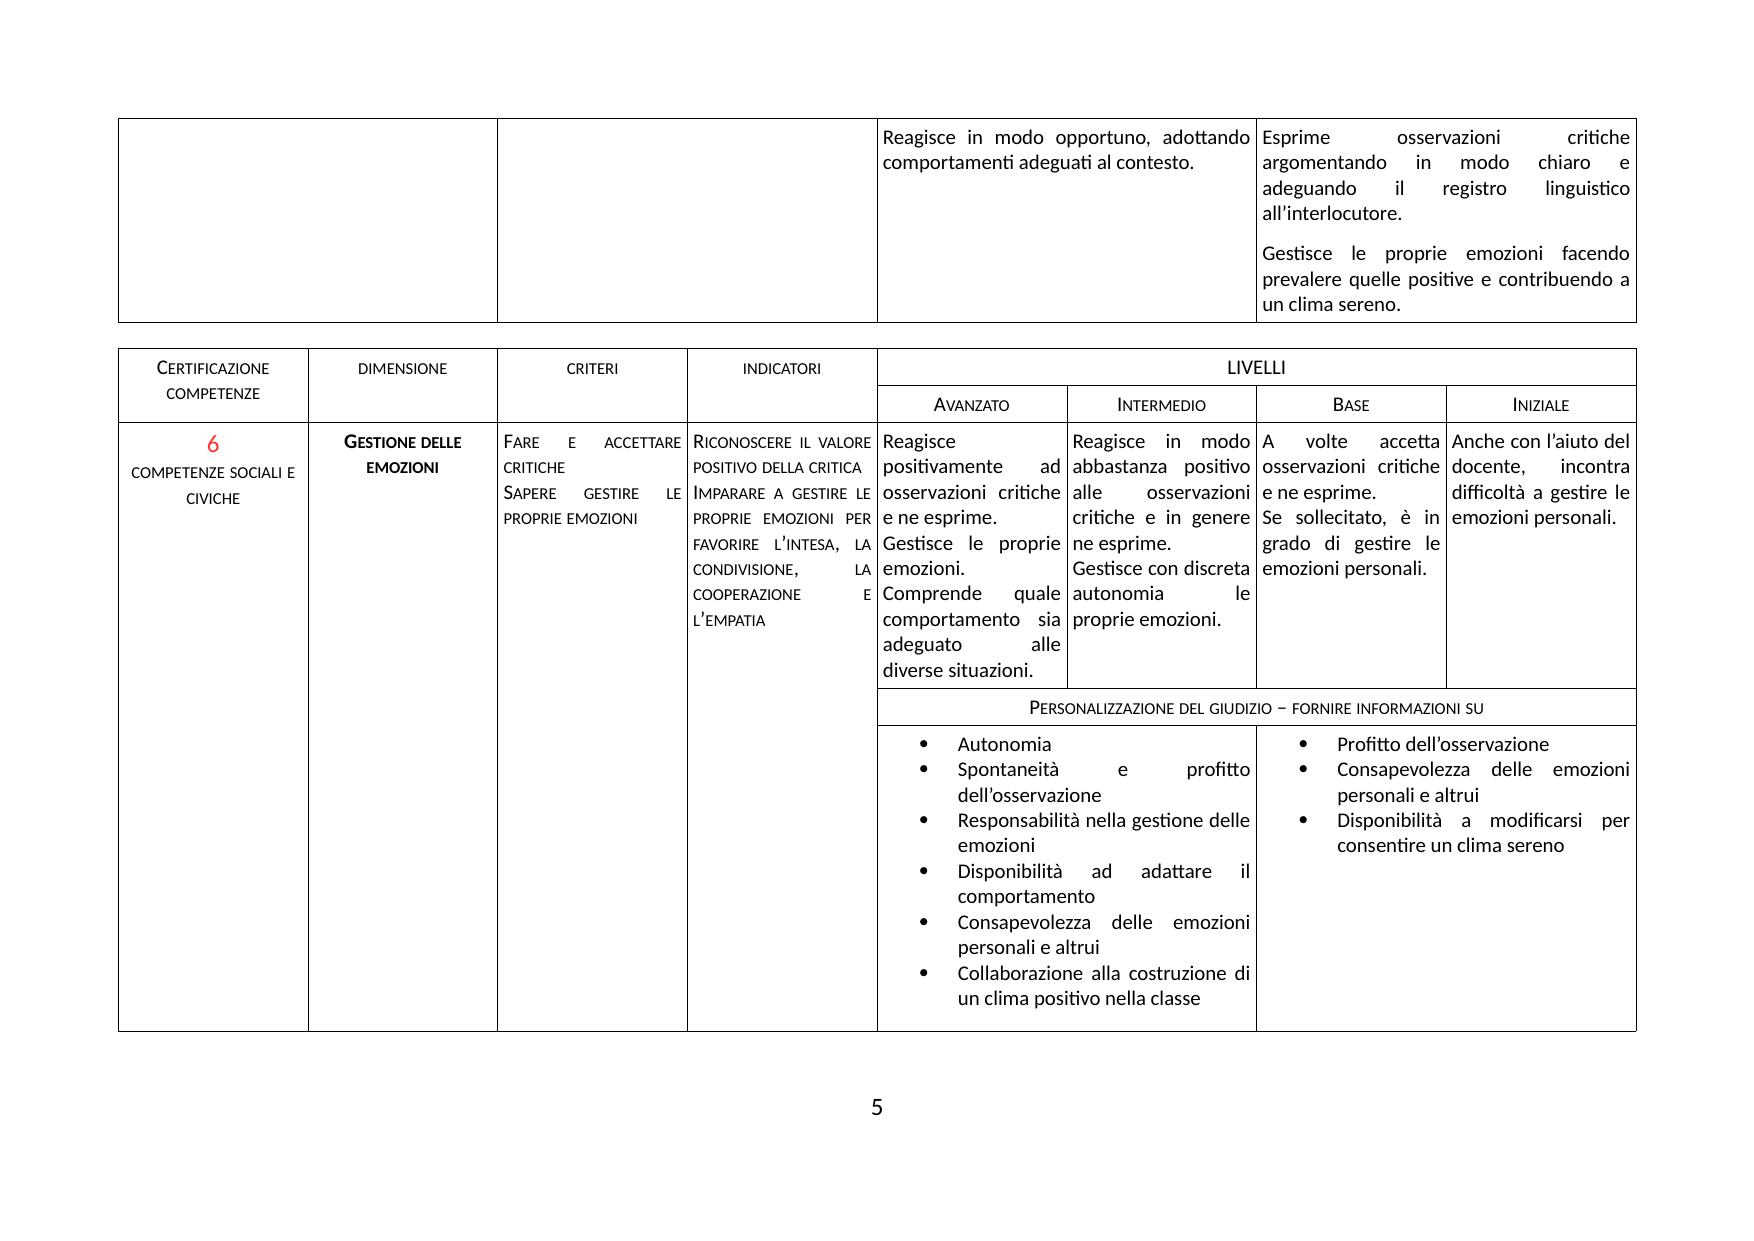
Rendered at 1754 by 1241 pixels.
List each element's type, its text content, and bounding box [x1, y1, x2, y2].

table_cell Personalizzazione del giudizio – fornire informazioni su [878, 689, 1636, 725]
table_cell 6 competenze sociali e civiche [119, 423, 308, 1031]
table_header indicatori [688, 349, 877, 422]
table_cell Profitto dell’osservazione Consapevolezza delle emozioni personali e altrui Disponibilità a modificarsi per consentire un clima sereno [1257, 726, 1636, 1031]
table_header dimensione [309, 349, 497, 422]
table_cell [498, 119, 877, 322]
table_cell [119, 119, 497, 322]
table_cell Base [1257, 386, 1446, 422]
table_cell Avanzato [878, 386, 1067, 422]
table_cell Reagisce in modo abbastanza positivo alle osservazioni critiche e in genere ne esprime. Gestisce con discreta autonomia le proprie emozioni. [1068, 423, 1256, 688]
table_header livelli [878, 349, 1636, 385]
table_cell Gestione delle emozioni [309, 423, 497, 1031]
table_cell Iniziale [1447, 386, 1636, 422]
table_header criteri [498, 349, 687, 422]
table_cell Riconoscere il valore positivo della critica Imparare a gestire le proprie emozioni per favorire l’intesa, la condivisione, la cooperazione e l’empatia [688, 423, 877, 1031]
table_cell Esprime osservazioni critiche argomentando in modo chiaro e adeguando il registro linguistico all’interlocutore. Gestisce le proprie emozioni facendo prevalere quelle positive e contribuendo a un clima sereno. [1257, 119, 1636, 322]
table_cell Reagisce positivamente ad osservazioni critiche e ne esprime. Gestisce le proprie emozioni. Comprende quale comportamento sia adeguato alle diverse situazioni. [878, 423, 1067, 688]
table_cell A volte accetta osservazioni critiche e ne esprime. Se sollecitato, è in grado di gestire le emozioni personali. [1257, 423, 1446, 688]
table_cell Fare e accettare critiche Sapere gestire le proprie emozioni [498, 423, 687, 1031]
table_cell Intermedio [1068, 386, 1256, 422]
table_cell Anche con l’aiuto del docente, incontra difficoltà a gestire le emozioni personali. [1447, 423, 1636, 688]
table_header Certificazione competenze [119, 349, 308, 422]
table_cell Autonomia Spontaneità e profitto dell’osservazione Responsabilità nella gestione delle emozioni Disponibilità ad adattare il comportamento Consapevolezza delle emozioni personali e altrui Collaborazione alla costruzione di un clima positivo nella classe [878, 726, 1256, 1031]
table_cell Reagisce in modo opportuno, adottando comportamenti adeguati al contesto. [878, 119, 1256, 322]
